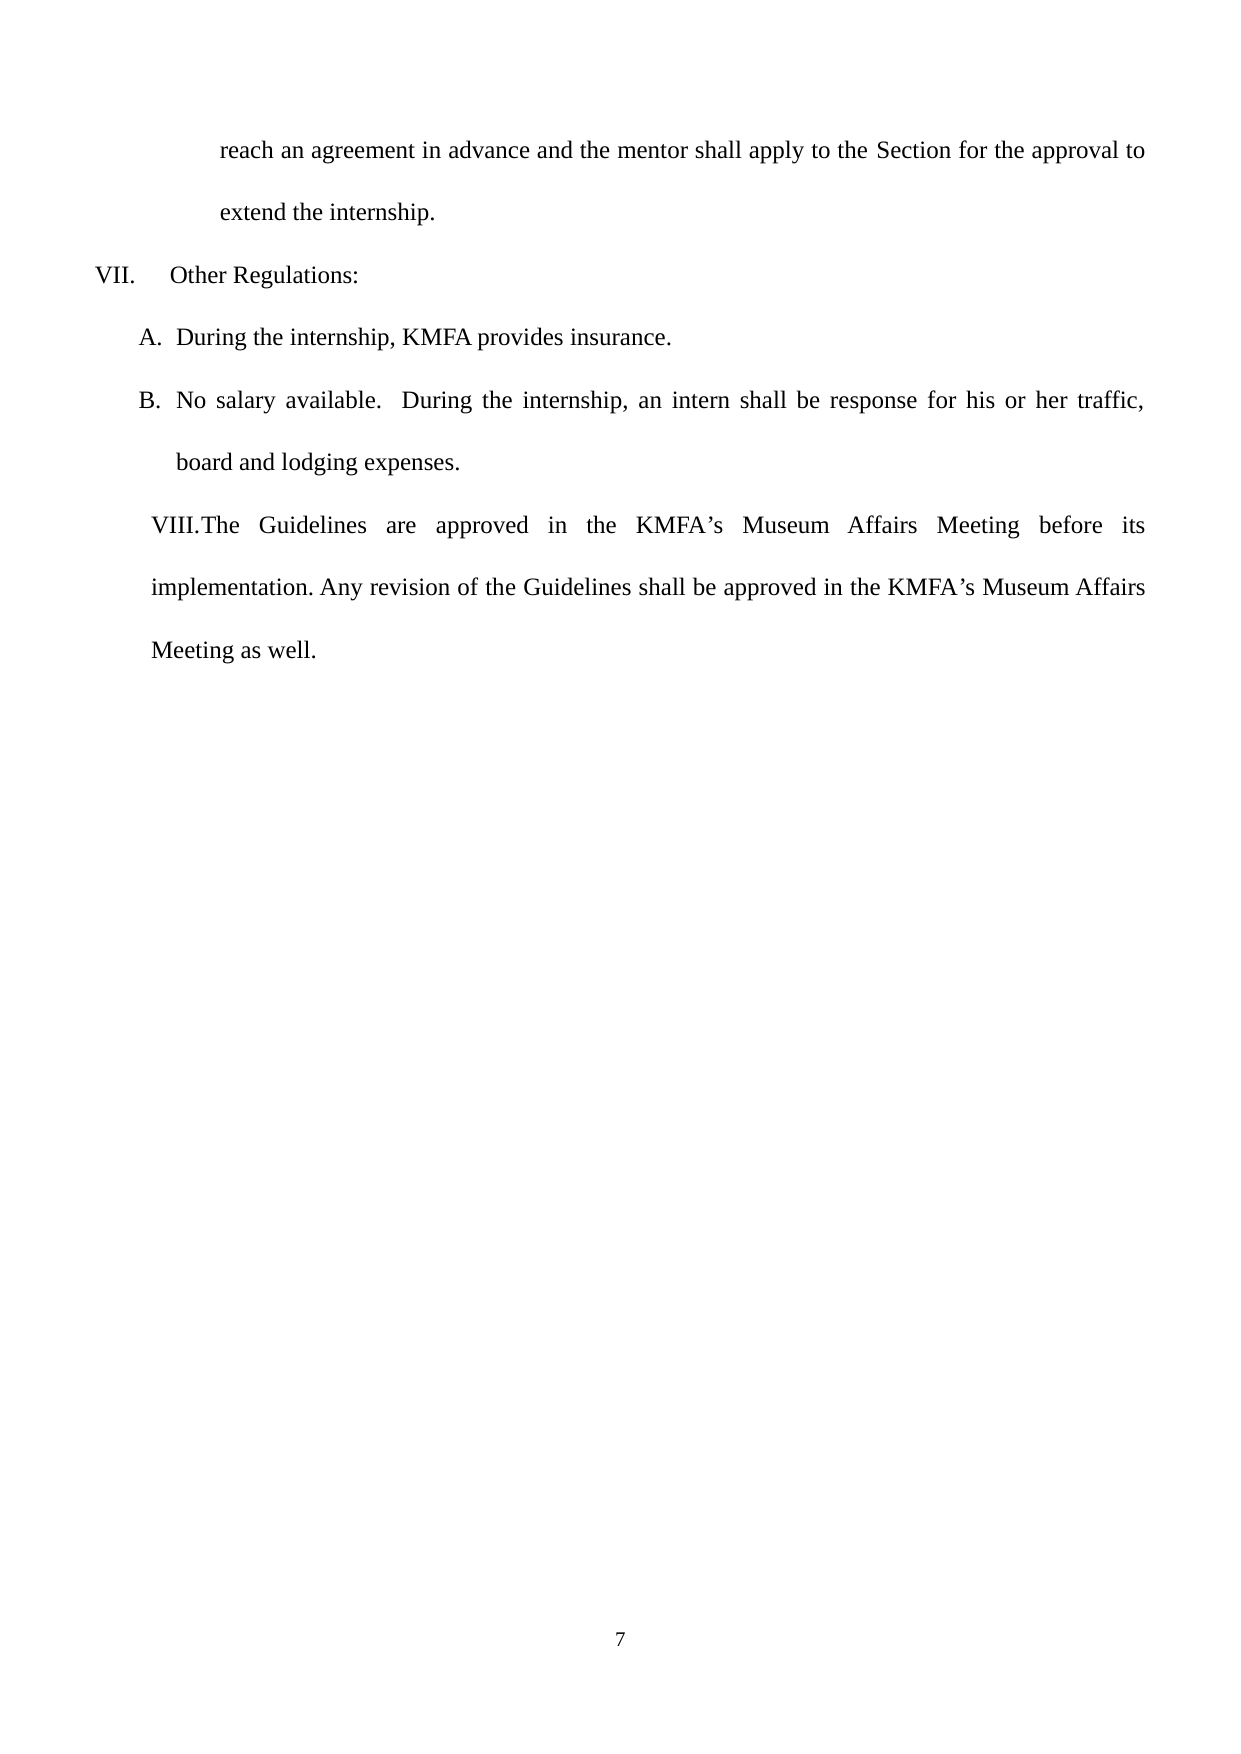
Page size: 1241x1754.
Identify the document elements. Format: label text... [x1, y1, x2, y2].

list No salary available. During the internship, an intern shall be response for his or her traffic, board and lodging expenses. [138, 358, 1146, 483]
list During the internship, KMFA provides insurance. [138, 295, 1146, 358]
list Other Regulations: [94, 233, 1146, 295]
list reach an agreement in advance and the mentor shall apply to the Section for the approval to extend the internship. [144, 108, 1146, 233]
list The Guidelines are approved in the KMFA’s Museum Affairs Meeting before its implementation. Any revision of the Guidelines shall be approved in the KMFA’s Museum Affairs Meeting as well. [151, 483, 1146, 670]
